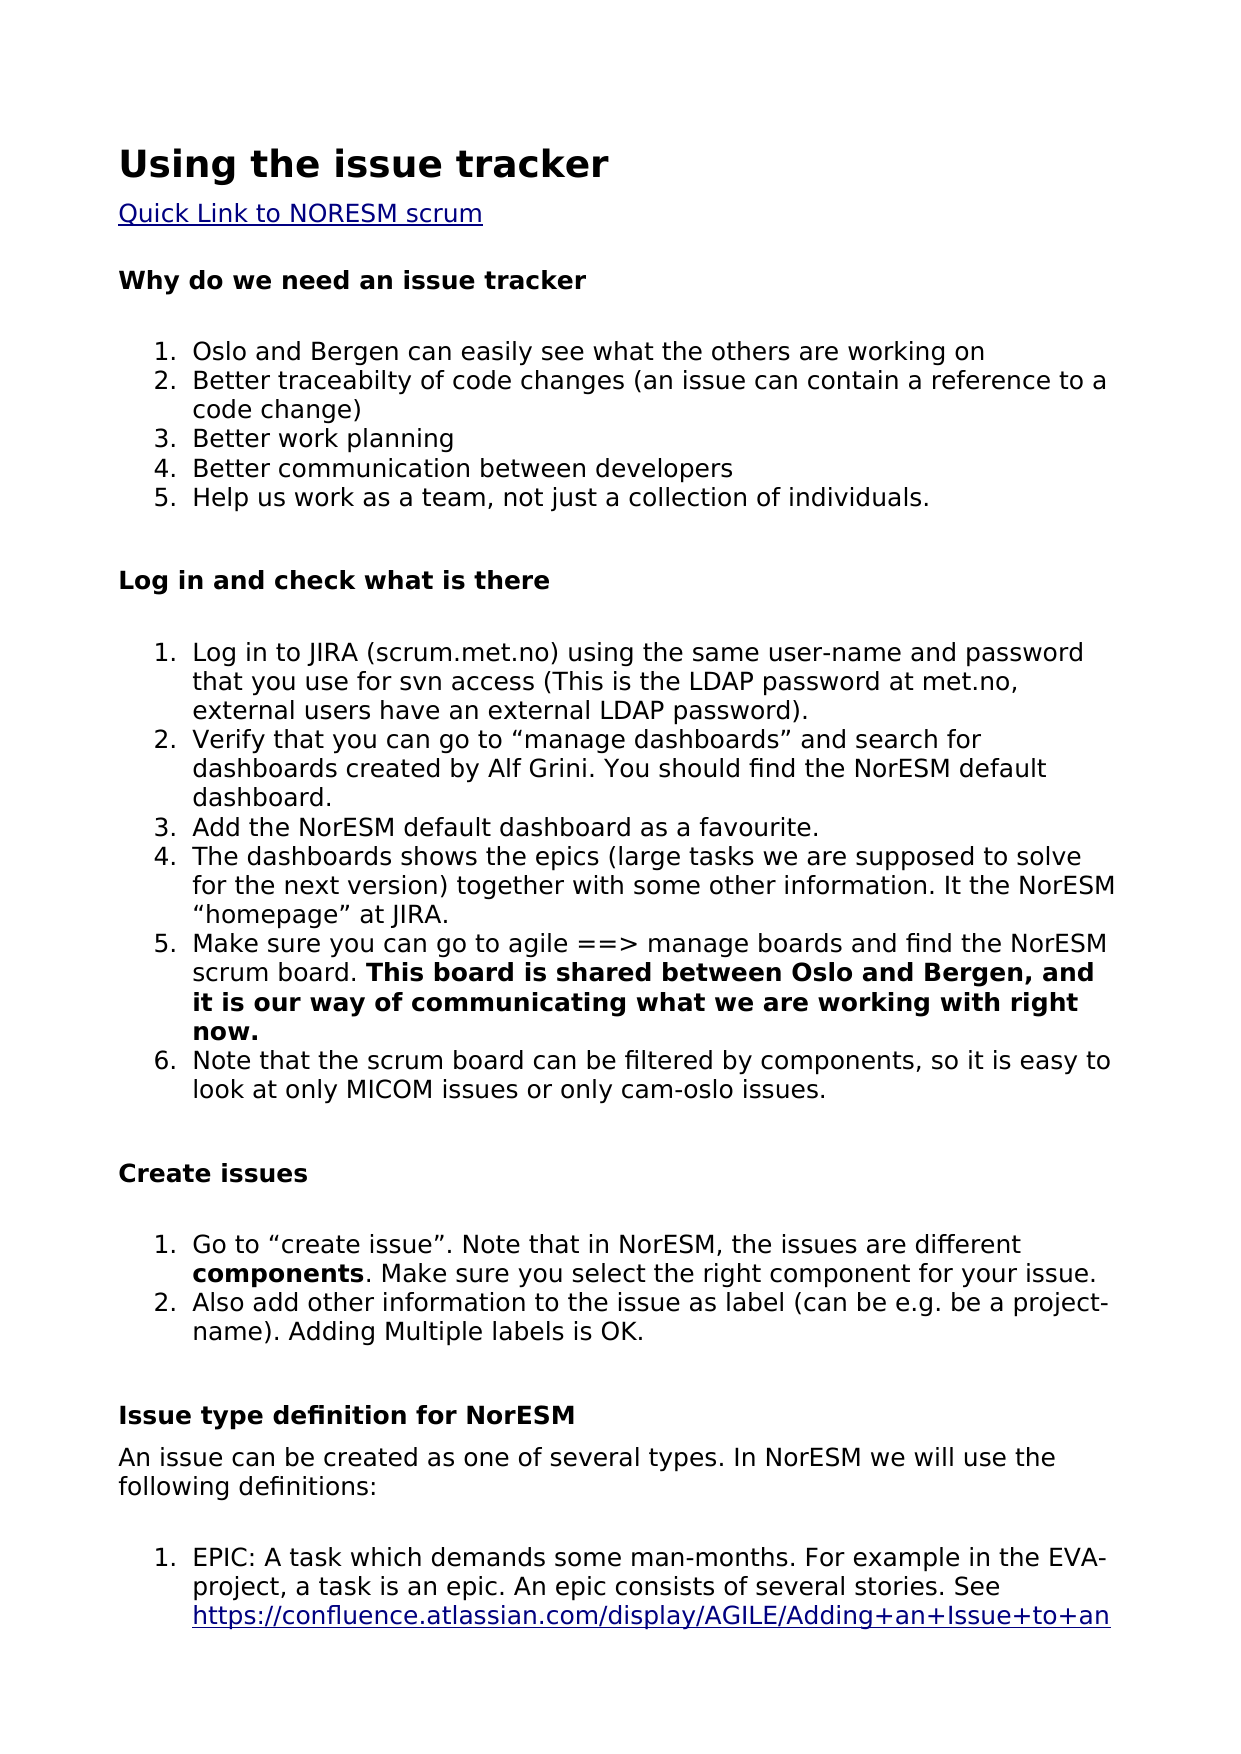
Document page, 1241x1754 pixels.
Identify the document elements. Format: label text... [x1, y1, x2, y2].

subtitle Log in and check what is there [118, 567, 1122, 596]
subtitle Create issues [118, 1159, 1122, 1188]
list Better work planning [177, 424, 1122, 454]
list Better traceabilty of code changes (an issue can contain a reference to a code change) [177, 366, 1122, 424]
list Better communication between developers [177, 454, 1122, 483]
list The dashboards shows the epics (large tasks we are supposed to solve for the next version) together with some other information. It the NorESM “homepage” at JIRA. [177, 842, 1122, 929]
list Log in to JIRA (scrum.met.no) using the same user-name and password that you use for svn access (This is the LDAP password at met.no, external users have an external LDAP password). [177, 638, 1122, 725]
list EPIC: A task which demands some man-months. For example in the EVA-project, a task is an epic. An epic consists of several stories. See https://confluence.atlassian.com/display/AGILE/Adding+an+Issue+to+an [177, 1543, 1122, 1631]
list Verify that you can go to “manage dashboards” and search for dashboards created by Alf Grini. You should find the NorESM default dashboard. [177, 725, 1122, 813]
list Also add other information to the issue as label (can be e.g. be a project-name). Adding Multiple labels is OK. [177, 1288, 1122, 1347]
list Oslo and Bergen can easily see what the others are working on [177, 337, 1122, 366]
subtitle Issue type definition for NorESM [118, 1401, 1122, 1430]
text An issue can be created as one of several types. In NorESM we will use the following definitions: [118, 1443, 1122, 1501]
list Note that the scrum board can be filtered by components, so it is easy to look at only MICOM issues or only cam-oslo issues. [177, 1046, 1122, 1104]
list Go to “create issue”. Note that in NorESM, the issues are different components. Make sure you select the right component for your issue. [177, 1230, 1122, 1288]
subtitle Using the issue tracker [118, 143, 1122, 187]
subtitle Why do we need an issue tracker [118, 266, 1122, 295]
text Quick Link to NORESM scrum [118, 199, 1122, 228]
list Help us work as a team, not just a collection of individuals. [177, 483, 1122, 512]
list Add the NorESM default dashboard as a favourite. [177, 813, 1122, 842]
list Make sure you can go to agile ==> manage boards and find the NorESM scrum board. This board is shared between Oslo and Bergen, and it is our way of communicating what we are working with right now. [177, 929, 1122, 1046]
